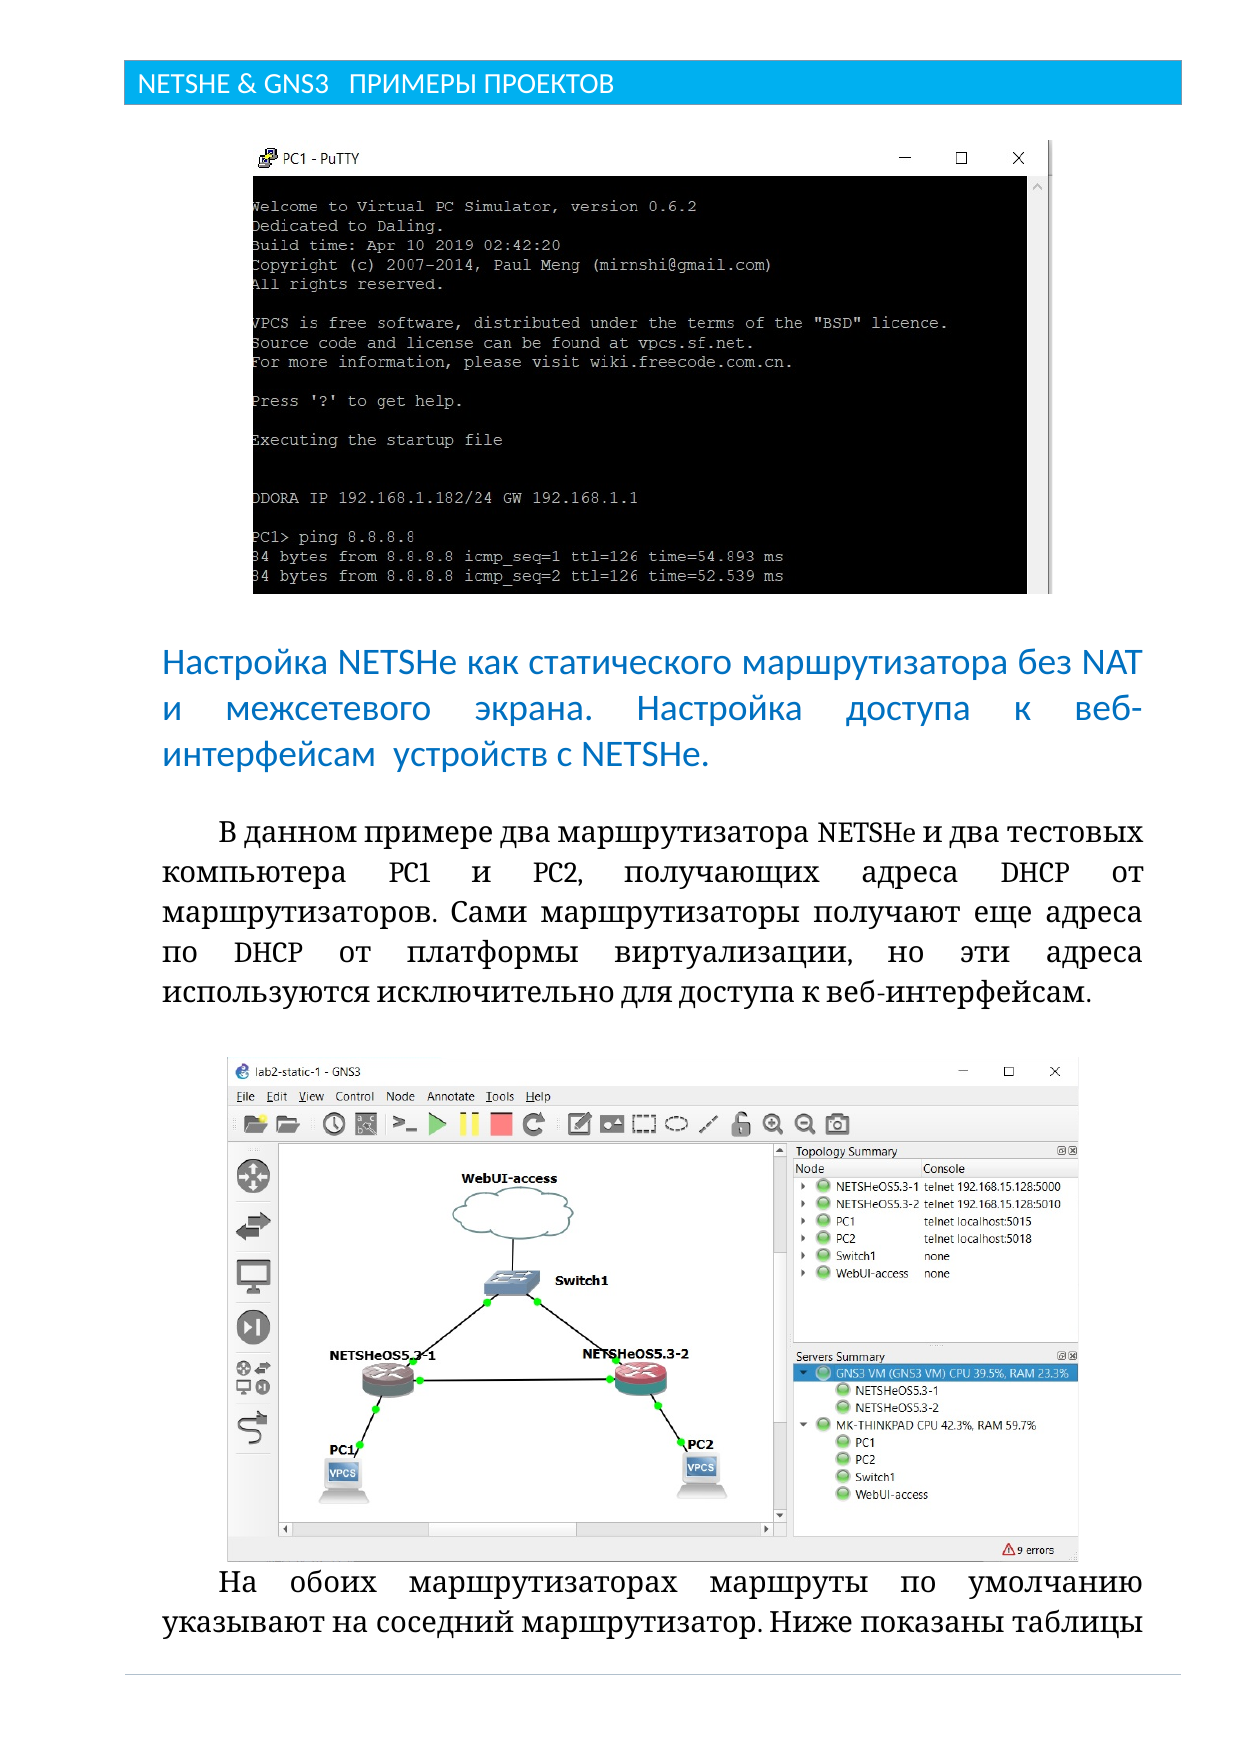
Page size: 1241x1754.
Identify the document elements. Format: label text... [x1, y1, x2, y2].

text В данном примере два маршрутизатора NETSHe и два тестовых компьютера PC1 и PC2, получающих адреса DHCP от маршрутизаторов. Сами маршрутизаторы получают еще адреса по DHCP от платформы виртуализации, но эти адреса используются исключительно для доступа к веб-интерфейсам. [162, 816, 1144, 1010]
text На обоих маршрутизаторах маршруты по умолчанию указывают на соседний маршрутизатор. Ниже показаны таблицы [162, 1566, 1144, 1639]
subtitle Настройка NETSHe как статического маршрутизатора без NAT и межсетевого экрана. Настройка доступа к веб-интерфейсам устройств с NETSHe. [162, 638, 1144, 776]
